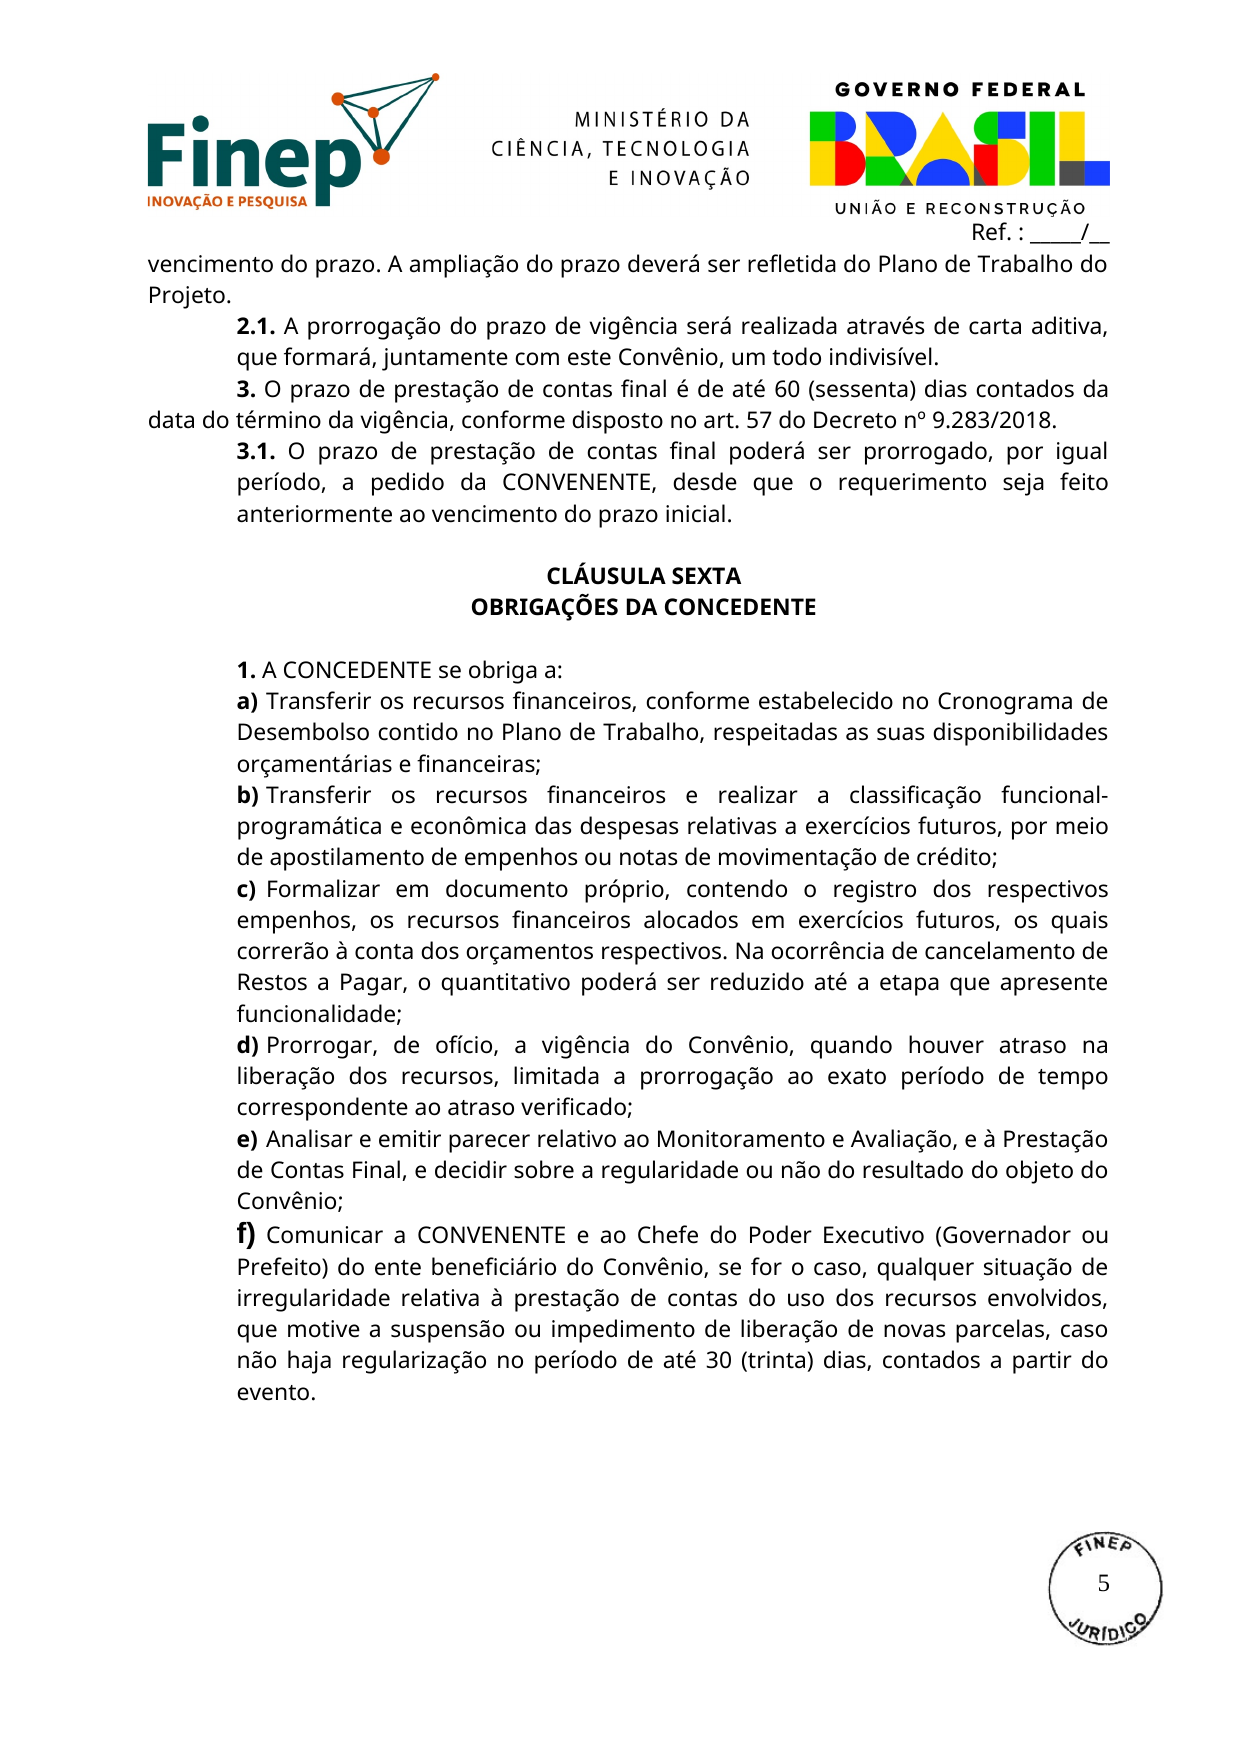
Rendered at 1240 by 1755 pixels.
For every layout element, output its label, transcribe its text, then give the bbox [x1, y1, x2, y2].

list Analisar e emitir parecer relativo ao Monitoramento e Avaliação, e à Prestação de Contas Final, e decidir sobre a regularidade ou não do resultado do objeto do Convênio; [236, 1123, 1110, 1216]
text 3. O prazo de prestação de contas final é de até 60 (sessenta) dias contados da data do término da vigência, conforme disposto no art. 57 do Decreto nº 9.283/2018. [148, 373, 1110, 435]
text 2.1. A prorrogação do prazo de vigência será realizada através de carta aditiva, que formará, juntamente com este Convênio, um todo indivisível. [236, 310, 1110, 373]
list Prorrogar, de ofício, a vigência do Convênio, quando houver atraso na liberação dos recursos, limitada a prorrogação ao exato período de tempo correspondente ao atraso verificado; [236, 1029, 1110, 1123]
list Transferir os recursos financeiros, conforme estabelecido no Cronograma de Desembolso contido no Plano de Trabalho, respeitadas as suas disponibilidades orçamentárias e financeiras; [236, 685, 1110, 779]
text vencimento do prazo. A ampliação do prazo deverá ser refletida do Plano de Trabalho do Projeto. [148, 248, 1110, 310]
list Formalizar em documento próprio, contendo o registro dos respectivos empenhos, os recursos financeiros alocados em exercícios futuros, os quais correrão à conta dos orçamentos respectivos. Na ocorrência de cancelamento de Restos a Pagar, o quantitativo poderá ser reduzido até a etapa que apresente funcionalidade; [236, 873, 1110, 1029]
subtitle CLÁUSULA SEXTA [148, 560, 1139, 591]
list Transferir os recursos financeiros e realizar a classificação funcional-programática e econômica das despesas relativas a exercícios futuros, por meio de apostilamento de empenhos ou notas de movimentação de crédito; [236, 779, 1110, 873]
subtitle 1. A CONCEDENTE se obriga a: [148, 654, 1110, 685]
list Comunicar a CONVENENTE e ao Chefe do Poder Executivo (Governador ou Prefeito) do ente beneficiário do Convênio, se for o caso, qualquer situação de irregularidade relativa à prestação de contas do uso dos recursos envolvidos, que motive a suspensão ou impedimento de liberação de novas parcelas, caso não haja regularização no período de até 30 (trinta) dias, contados a partir do evento. [236, 1216, 1110, 1407]
text 3.1. O prazo de prestação de contas final poderá ser prorrogado, por igual período, a pedido da CONVENENTE, desde que o requerimento seja feito anteriormente ao vencimento do prazo inicial. [236, 435, 1110, 529]
subtitle OBRIGAÇÕES DA CONCEDENTE [148, 591, 1139, 623]
